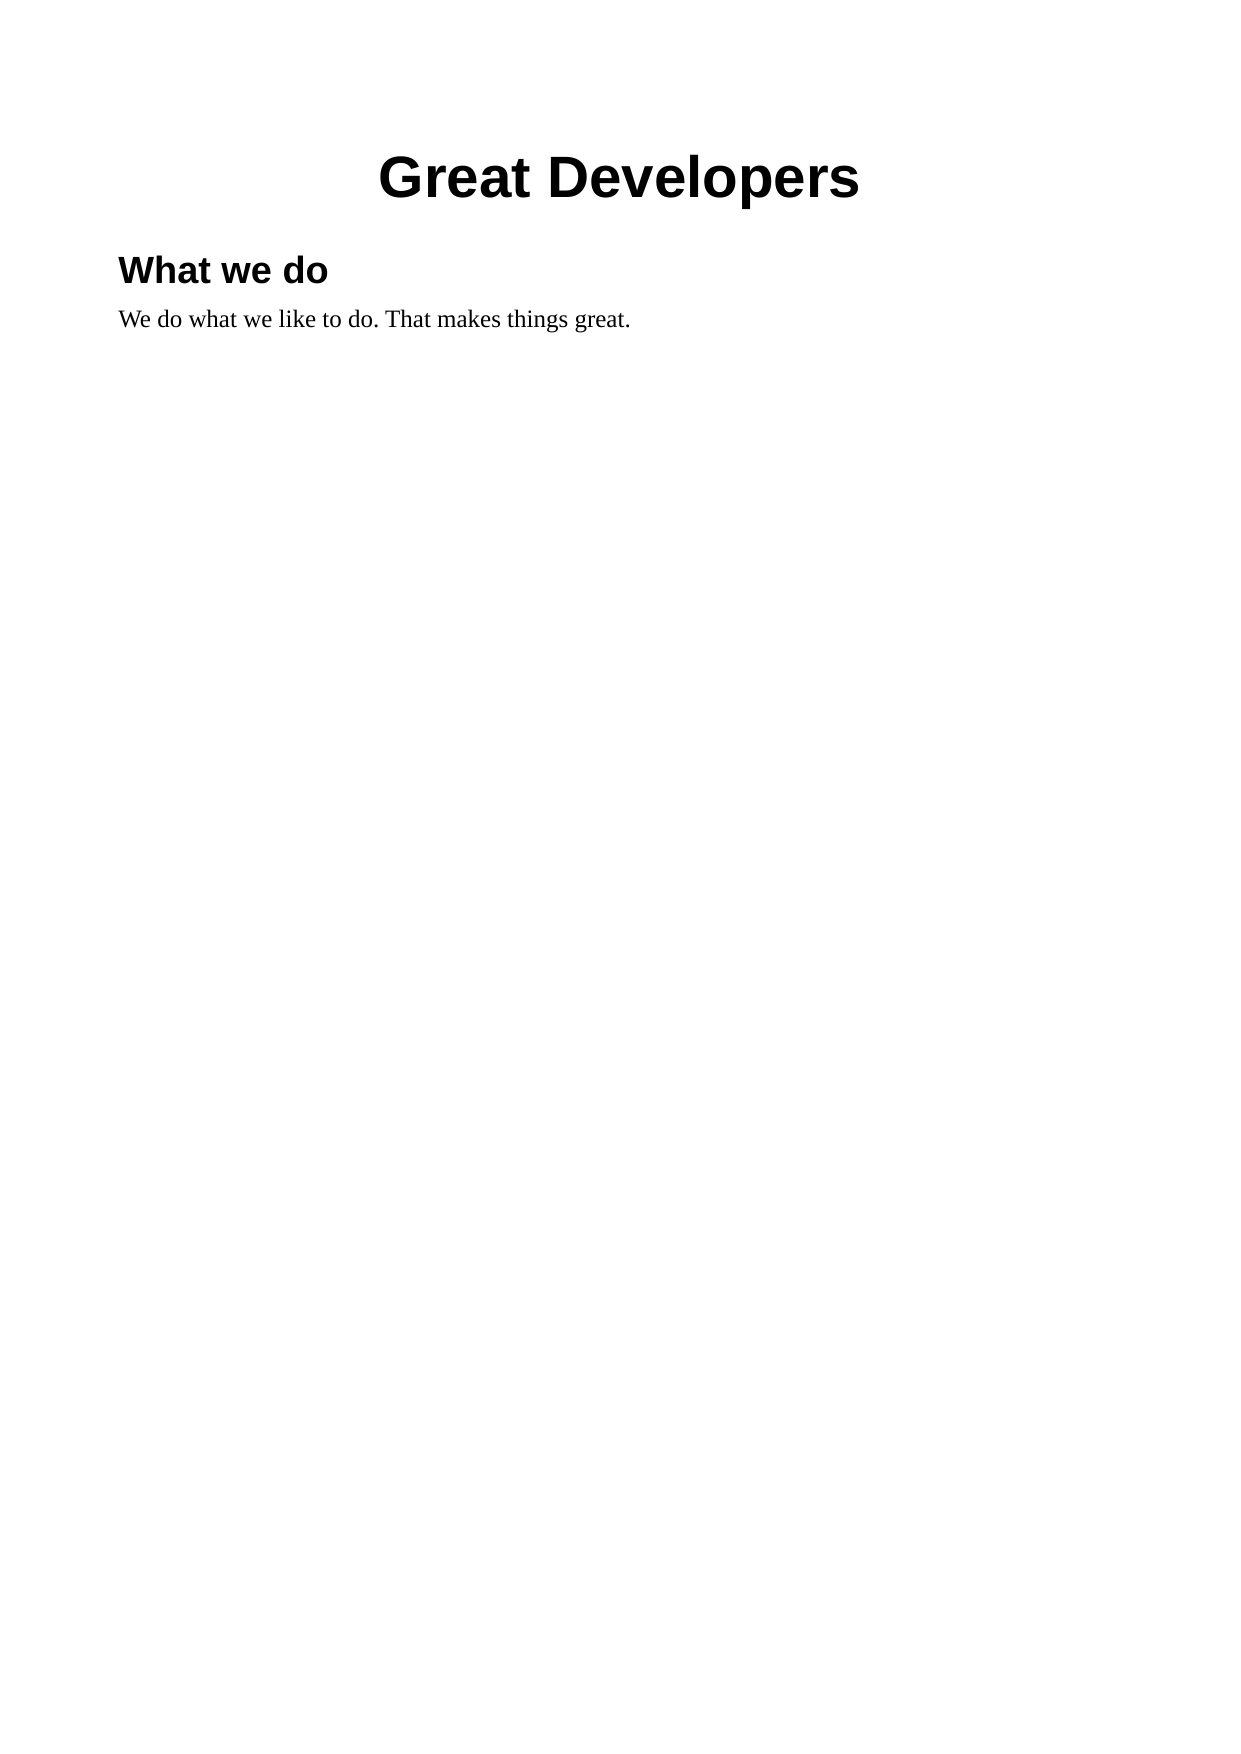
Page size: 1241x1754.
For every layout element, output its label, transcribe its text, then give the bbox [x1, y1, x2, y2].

title Great Developers [118, 143, 1122, 210]
text We do what we like to do. That makes things great. [118, 304, 1122, 333]
subtitle What we do [118, 248, 1122, 291]
